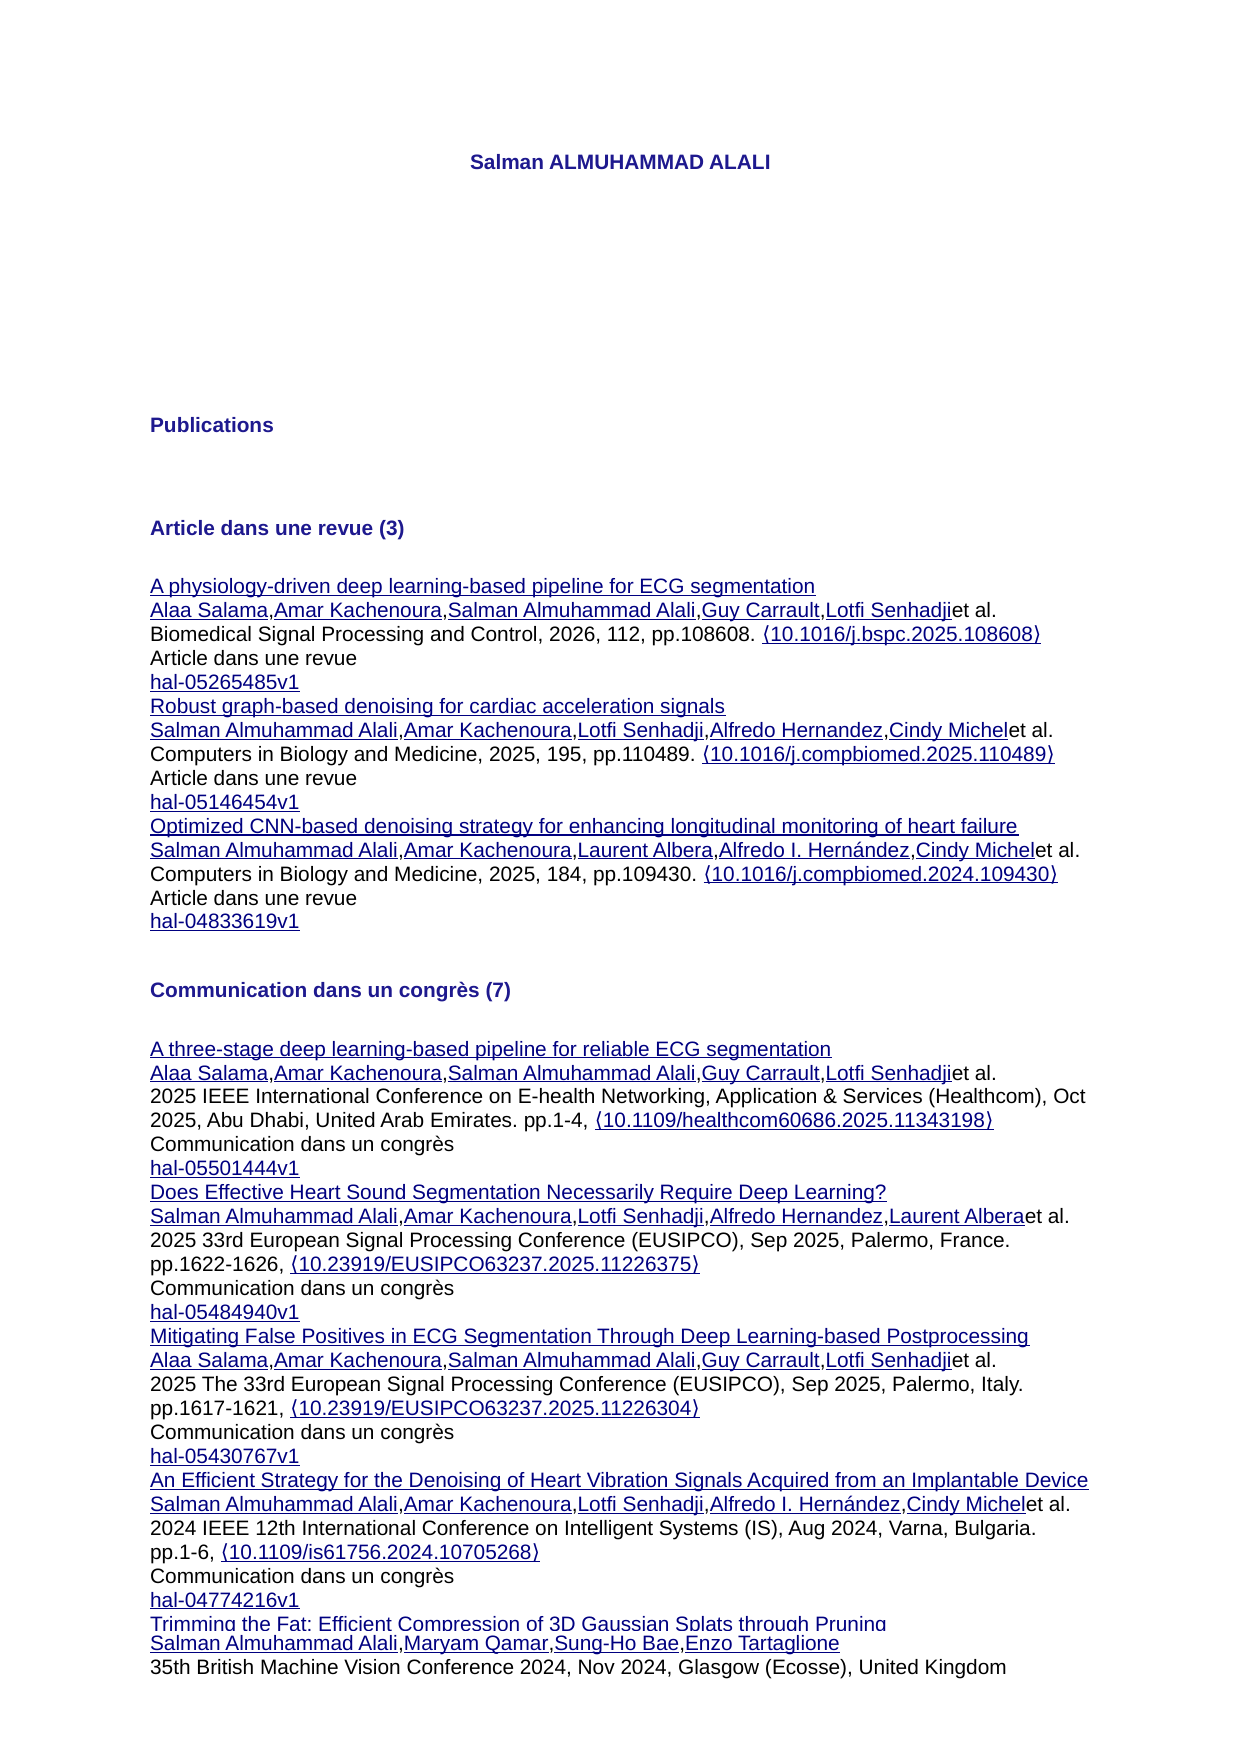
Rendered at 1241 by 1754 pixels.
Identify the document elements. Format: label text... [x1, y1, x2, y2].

table_cell Robust graph-based denoising for cardiac acceleration signals Salman Almuhammad Alali,Amar Kachenoura,Lotfi Senhadji,Alfredo Hernandez,Cindy Michelet al. Computers in Biology and Medicine, 2025, 195, pp.110489. ⟨10.1016/j.compbiomed.2025.110489⟩ Article dans une revue hal-05146454v1 [150, 694, 1090, 813]
table_header A three-stage deep learning-based pipeline for reliable ECG segmentation Alaa Salama,Amar Kachenoura,Salman Almuhammad Alali,Guy Carrault,Lotfi Senhadjiet al. 2025 IEEE International Conference on E-health Networking, Application & Services (Healthcom), Oct 2025, Abu Dhabi, United Arab Emirates. pp.1-4, ⟨10.1109/healthcom60686.2025.11343198⟩ Communication dans un congrès hal-05501444v1 [150, 1036, 1090, 1180]
table_header A physiology-driven deep learning-based pipeline for ECG segmentation Alaa Salama,Amar Kachenoura,Salman Almuhammad Alali,Guy Carrault,Lotfi Senhadjiet al. Biomedical Signal Processing and Control, 2026, 112, pp.108608. ⟨10.1016/j.bspc.2025.108608⟩ Article dans une revue hal-05265485v1 [150, 574, 1090, 694]
subtitle Communication dans un congrès (7) [150, 978, 1090, 1002]
table_cell Mitigating False Positives in ECG Segmentation Through Deep Learning-based Postprocessing Alaa Salama,Amar Kachenoura,Salman Almuhammad Alali,Guy Carrault,Lotfi Senhadjiet al. 2025 The 33rd European Signal Processing Conference (EUSIPCO), Sep 2025, Palermo, Italy. pp.1617-1621, ⟨10.23919/EUSIPCO63237.2025.11226304⟩ Communication dans un congrès hal-05430767v1 [150, 1324, 1090, 1468]
subtitle Article dans une revue (3) [150, 516, 1090, 539]
subtitle Salman ALMUHAMMAD ALALI [150, 150, 1090, 174]
table_cell Trimming the Fat: Efficient Compression of 3D Gaussian Splats through Pruning Salman Almuhammad Alali,Maryam Qamar,Sung-Ho Bae,Enzo Tartaglione 35th British Machine Vision Conference 2024, Nov 2024, Glasgow (Ecosse), United Kingdom [150, 1611, 1090, 1679]
table_cell An Efficient Strategy for the Denoising of Heart Vibration Signals Acquired from an Implantable Device Salman Almuhammad Alali,Amar Kachenoura,Lotfi Senhadji,Alfredo I. Hernández,Cindy Michelet al. 2024 IEEE 12th International Conference on Intelligent Systems (IS), Aug 2024, Varna, Bulgaria. pp.1-6, ⟨10.1109/is61756.2024.10705268⟩ Communication dans un congrès hal-04774216v1 [150, 1468, 1090, 1611]
subtitle Publications [150, 412, 1090, 436]
table_cell Does Effective Heart Sound Segmentation Necessarily Require Deep Learning? Salman Almuhammad Alali,Amar Kachenoura,Lotfi Senhadji,Alfredo Hernandez,Laurent Alberaet al. 2025 33rd European Signal Processing Conference (EUSIPCO), Sep 2025, Palermo, France. pp.1622-1626, ⟨10.23919/EUSIPCO63237.2025.11226375⟩ Communication dans un congrès hal-05484940v1 [150, 1180, 1090, 1324]
table_cell Optimized CNN-based denoising strategy for enhancing longitudinal monitoring of heart failure Salman Almuhammad Alali,Amar Kachenoura,Laurent Albera,Alfredo I. Hernández,Cindy Michelet al. Computers in Biology and Medicine, 2025, 184, pp.109430. ⟨10.1016/j.compbiomed.2024.109430⟩ Article dans une revue hal-04833619v1 [150, 814, 1090, 933]
